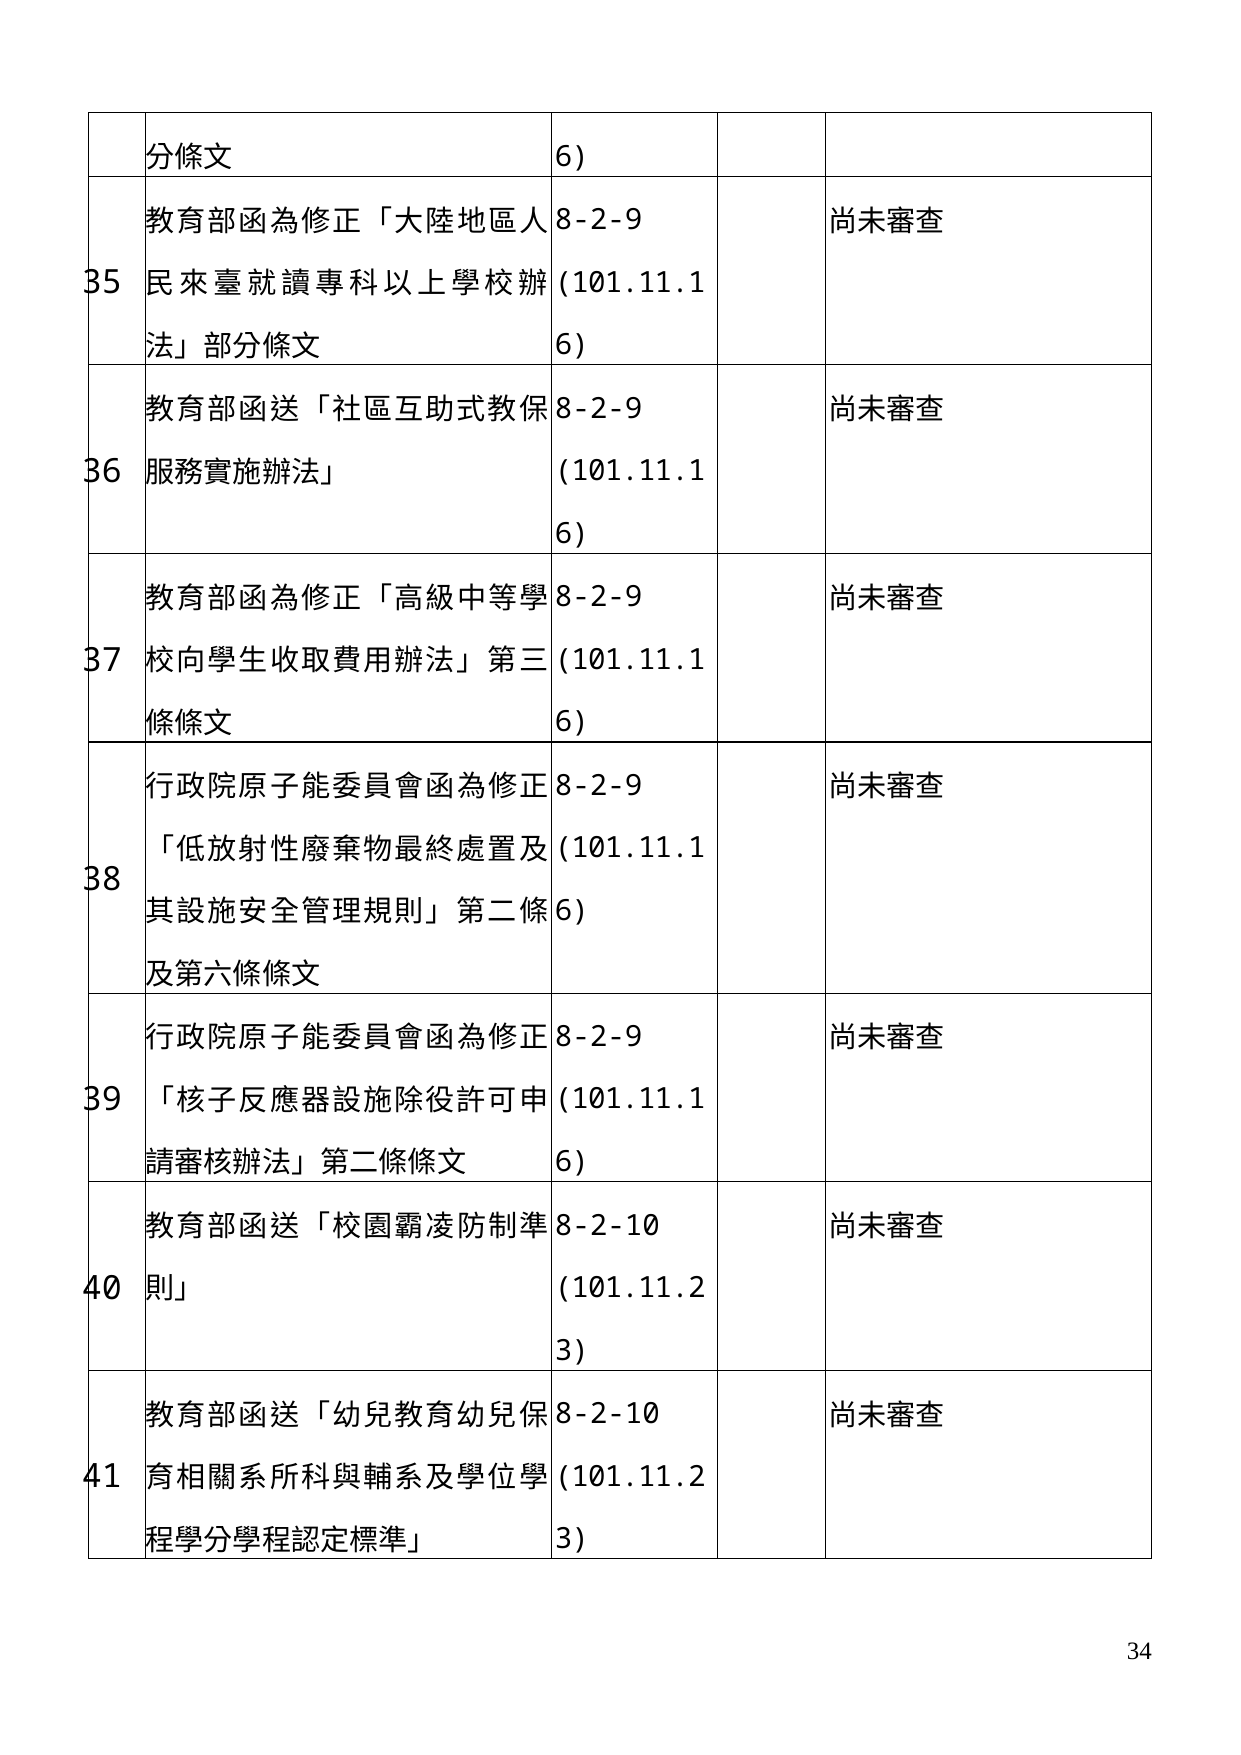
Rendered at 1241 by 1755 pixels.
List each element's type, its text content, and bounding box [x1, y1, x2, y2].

table_cell 行政院原子能委員會函為修正「低放射性廢棄物最終處置及其設施安全管理規則」第二條及第六條條文 [146, 743, 551, 992]
table_cell 8-2-10 (101.11.23) [552, 1182, 717, 1369]
table_cell 教育部函送「社區互助式教保服務實施辦法」 [146, 365, 551, 553]
table_cell [718, 554, 825, 741]
table_cell [89, 1099, 95, 1108]
table_cell [89, 1182, 145, 1369]
table_cell [89, 743, 145, 992]
table_cell [89, 1371, 145, 1558]
table_cell 尚未審查 [826, 365, 1151, 553]
table_cell 6) [552, 113, 717, 176]
table_cell [89, 1089, 95, 1096]
table_cell 尚未審查 [826, 1182, 1151, 1369]
table_cell [89, 177, 145, 364]
table_cell [89, 879, 95, 888]
table_cell [89, 113, 145, 176]
table_cell 8-2-9 (101.11.16) [552, 365, 717, 553]
table_cell [89, 272, 95, 279]
table_cell [89, 461, 95, 468]
table_cell [89, 1467, 93, 1479]
table_cell [89, 869, 95, 876]
table_cell 尚未審查 [826, 994, 1151, 1181]
table_cell 教育部函為修正「大陸地區人民來臺就讀專科以上學校辦法」部分條文 [146, 177, 551, 364]
table_cell [718, 1371, 825, 1558]
table_cell [89, 994, 145, 1181]
table_cell 8-2-10 (101.11.23) [552, 1371, 717, 1558]
table_cell 尚未審查 [826, 177, 1151, 364]
table_cell [89, 554, 145, 741]
table_cell [89, 650, 95, 657]
table_cell 8-2-9 (101.11.16) [552, 743, 717, 992]
table_cell [89, 660, 95, 669]
table_cell 尚未審查 [826, 1371, 1151, 1558]
table_cell 8-2-9 (101.11.16) [552, 994, 717, 1181]
table_cell [826, 113, 1151, 176]
table_cell 8-2-9 (101.11.16) [552, 554, 717, 741]
table_cell [718, 1182, 825, 1369]
table_cell [89, 1279, 93, 1291]
table_cell 教育部函為修正「高級中等學校向學生收取費用辦法」第三條條文 [146, 554, 551, 741]
table_cell [718, 113, 825, 176]
table_cell 教育部函送「校園霸凌防制準則」 [146, 1182, 551, 1369]
table_cell 尚未審查 [826, 743, 1151, 992]
table_cell [718, 365, 825, 553]
table_cell [89, 282, 95, 291]
table_cell 8-2-9 (101.11.16) [552, 177, 717, 364]
table_cell [718, 994, 825, 1181]
table_cell [89, 365, 145, 553]
table_cell [718, 743, 825, 992]
table_cell 分條文 [146, 113, 551, 176]
table_cell [89, 471, 95, 480]
table_cell [718, 177, 825, 364]
table_cell 尚未審查 [826, 554, 1151, 741]
table_cell 行政院原子能委員會函為修正「核子反應器設施除役許可申請審核辦法」第二條條文 [146, 994, 551, 1181]
table_cell 教育部函送「幼兒教育幼兒保育相關系所科與輔系及學位學程學分學程認定標準」 [146, 1371, 551, 1558]
